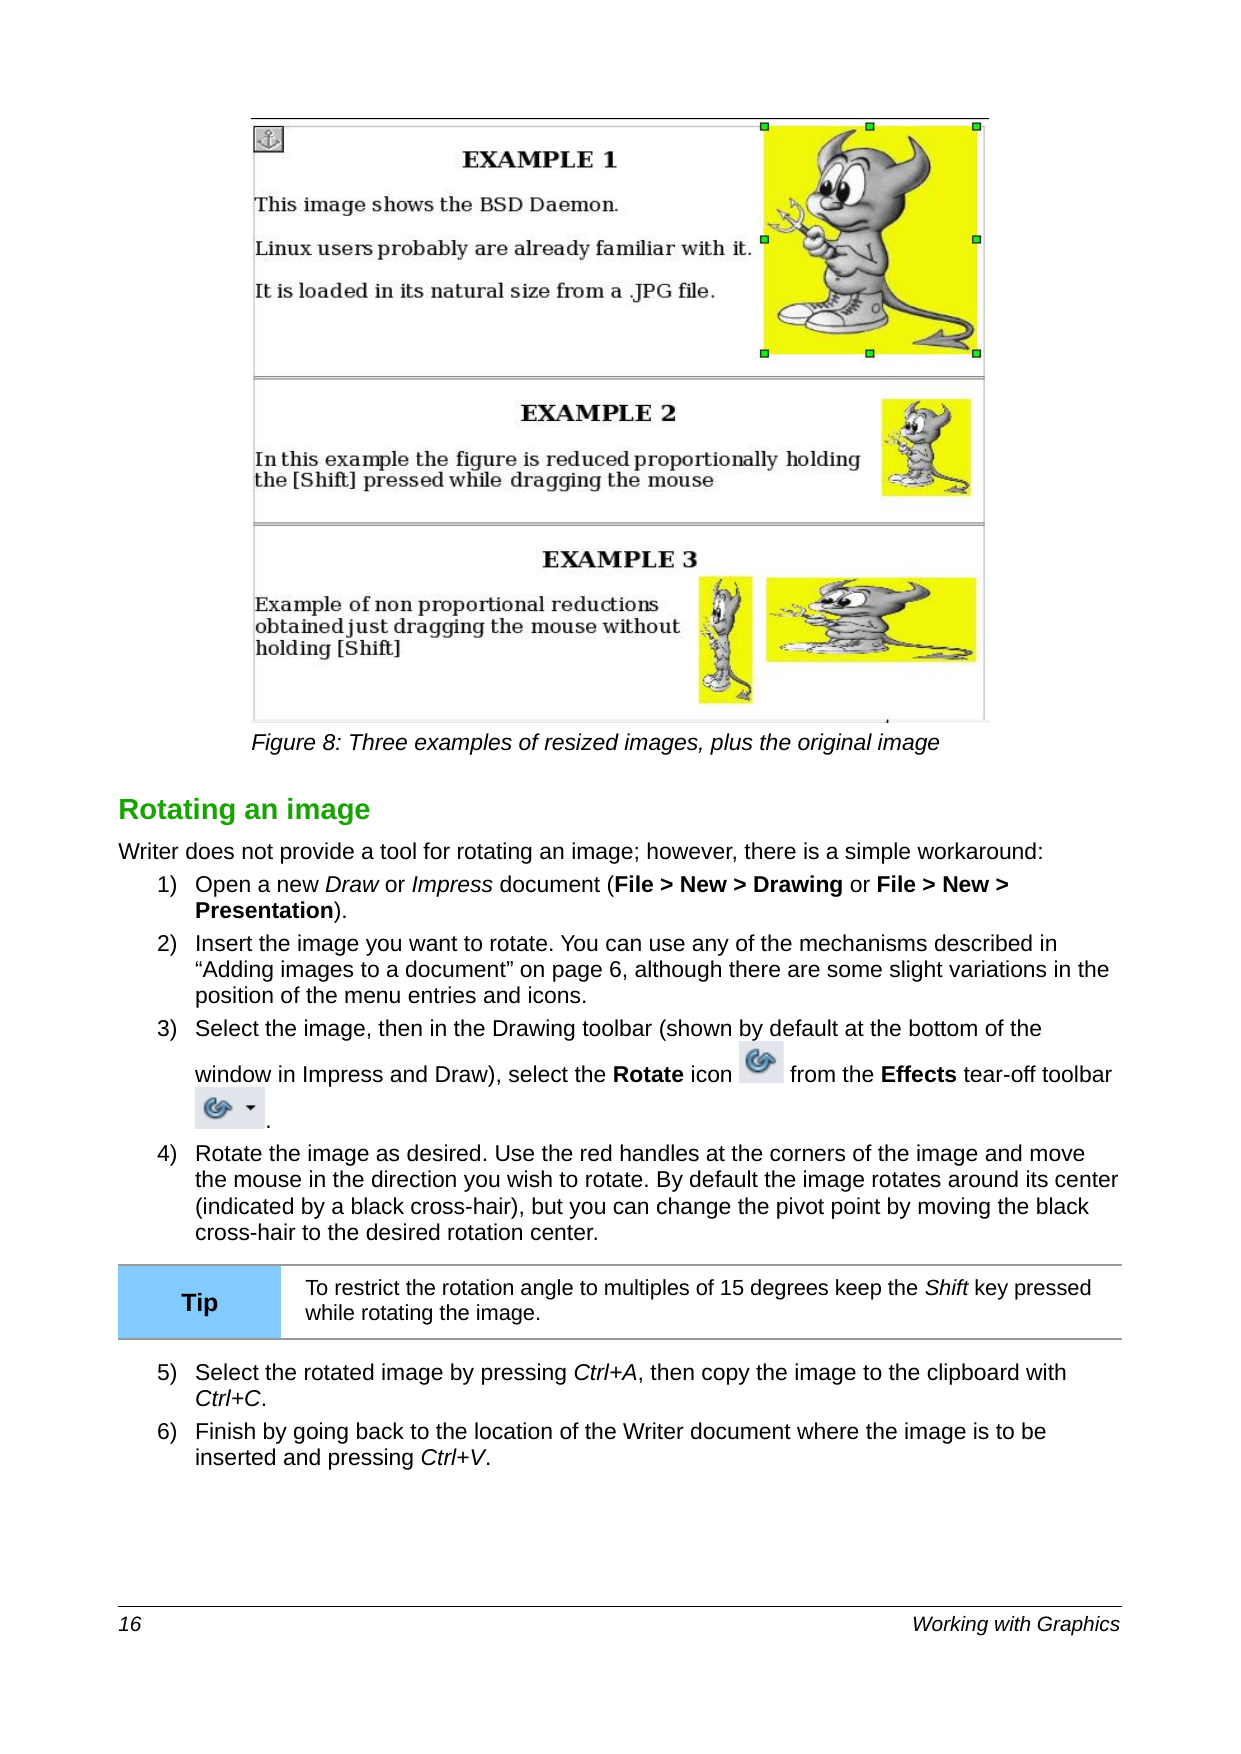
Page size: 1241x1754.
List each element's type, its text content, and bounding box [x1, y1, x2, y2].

list Select the rotated image by pressing Ctrl+A, then copy the image to the clipboard with Ctrl+C. [177, 1359, 1122, 1411]
list Finish by going back to the location of the Writer document where the image is to be inserted and pressing Ctrl+V. [177, 1418, 1122, 1470]
text Figure 8: Three examples of resized images, plus the original image [251, 729, 989, 755]
table_header To restrict the rotation angle to multiples of 15 degrees keep the Shift key pressed while rotating the image. [281, 1266, 1122, 1338]
list Insert the image you want to rotate. You can use any of the mechanisms described in “Adding images to a document” on page 6, although there are some slight variations in the position of the menu entries and icons. [177, 930, 1122, 1009]
table_header Tip [118, 1266, 281, 1338]
picture [194, 1087, 266, 1129]
list Rotate the image as desired. Use the red handles at the corners of the image and move the mouse in the direction you wish to rotate. By default the image rotates around its center (indicated by a black cross-hair), but you can change the pivot point by moving the black cross-hair to the desired rotation center. [177, 1140, 1122, 1246]
list Open a new Draw or Impress document (File > New > Drawing or File > New > Presentation). [177, 871, 1122, 923]
list Writer does not provide a tool for rotating an image; however, there is a simple workaround: [118, 838, 1122, 864]
picture [251, 118, 989, 723]
picture [738, 1041, 784, 1083]
subtitle Rotating an image [118, 792, 1122, 826]
list Select the image, then in the Drawing toolbar (shown by default at the bottom of the window in Impress and Draw), select the Rotate icon from the Effects tear-off toolbar . [177, 1015, 1122, 1134]
